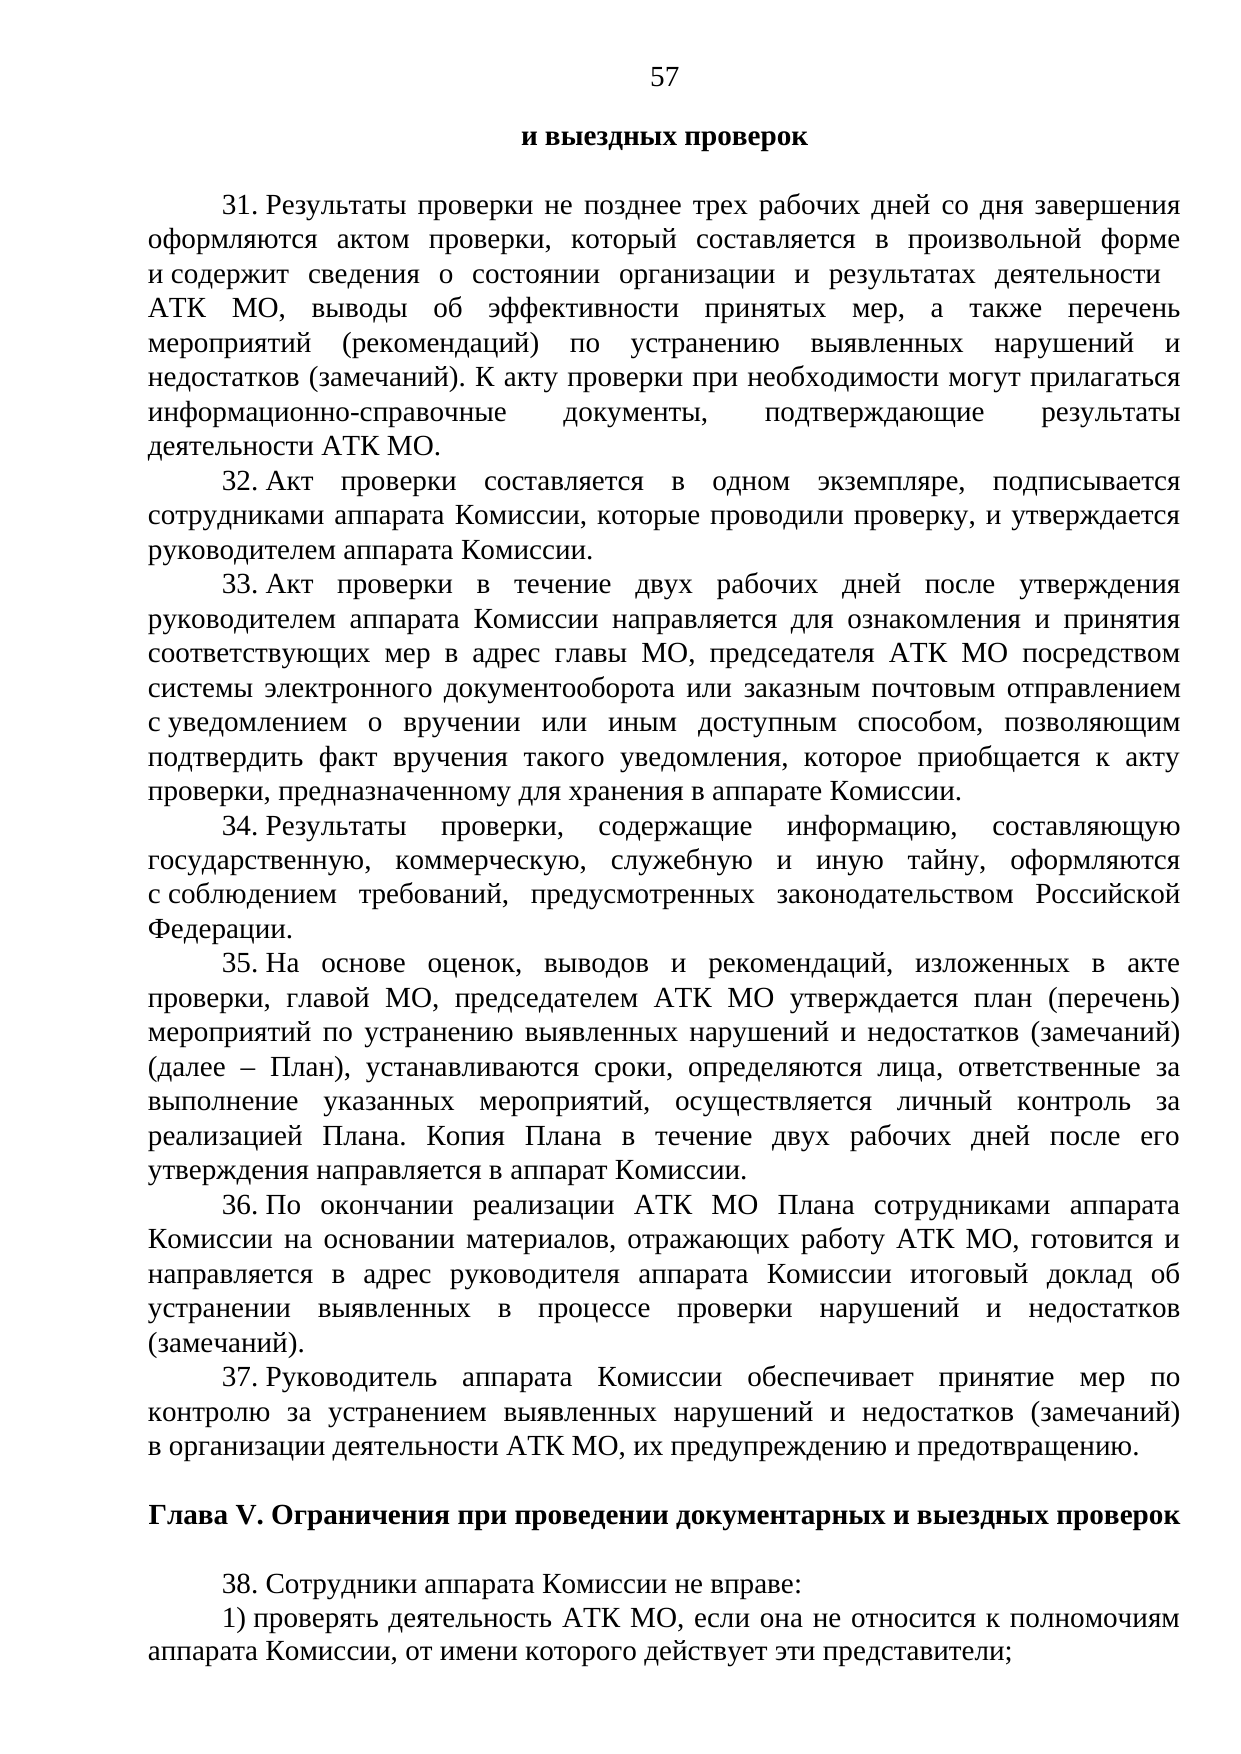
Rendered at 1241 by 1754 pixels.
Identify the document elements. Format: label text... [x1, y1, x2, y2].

text 31. Результаты проверки не позднее трех рабочих дней со дня завершения оформляются актом проверки, который составляется в произвольной форме и содержит сведения о состоянии организации и результатах деятельности АТК МО, выводы об эффективности принятых мер, а также перечень мероприятий (рекомендаций) по устранению выявленных нарушений и недостатков (замечаний). К акту проверки при необходимости могут прилагаться информационно-справочные документы, подтверждающие результаты деятельности АТК МО. [148, 187, 1181, 462]
text 36. По окончании реализации АТК МО Плана сотрудниками аппарата Комиссии на основании материалов, отражающих работу АТК МО, готовится и направляется в адрес руководителя аппарата Комиссии итоговый доклад об устранении выявленных в процессе проверки нарушений и недостатков (замечаний). [148, 1187, 1181, 1358]
text 32. Акт проверки составляется в одном экземпляре, подписывается сотрудниками аппарата Комиссии, которые проводили проверку, и утверждается руководителем аппарата Комиссии. [148, 463, 1181, 565]
text 38. Сотрудники аппарата Комиссии не вправе: [148, 1566, 1181, 1600]
text 37. Руководитель аппарата Комиссии обеспечивает принятие мер по контролю за устранением выявленных нарушений и недостатков (замечаний) в организации деятельности АТК МО, их предупреждению и предотвращению. [148, 1359, 1181, 1462]
text и выездных проверок [148, 118, 1181, 152]
text Глава V. Ограничения при проведении документарных и выездных проверок [148, 1497, 1181, 1531]
text 35. На основе оценок, выводов и рекомендаций, изложенных в акте проверки, главой МО, председателем АТК МО утверждается план (перечень) мероприятий по устранению выявленных нарушений и недостатков (замечаний) (далее – План), устанавливаются сроки, определяются лица, ответственные за выполнение указанных мероприятий, осуществляется личный контроль за реализацией Плана. Копия Плана в течение двух рабочих дней после его утверждения направляется в аппарат Комиссии. [148, 946, 1181, 1186]
text 1) проверять деятельность АТК МО, если она не относится к полномочиям аппарата Комиссии, от имени которого действует эти представители; [148, 1600, 1181, 1667]
text 34. Результаты проверки, содержащие информацию, составляющую государственную, коммерческую, служебную и иную тайну, оформляются с соблюдением требований, предусмотренных законодательством Российской Федерации. [148, 808, 1181, 945]
text 33. Акт проверки в течение двух рабочих дней после утверждения руководителем аппарата Комиссии направляется для ознакомления и принятия соответствующих мер в адрес главы МО, председателя АТК МО посредством системы электронного документооборота или заказным почтовым отправлением с уведомлением о вручении или иным доступным способом, позволяющим подтвердить факт вручения такого уведомления, которое приобщается к акту проверки, предназначенному для хранения в аппарате Комиссии. [148, 566, 1181, 807]
